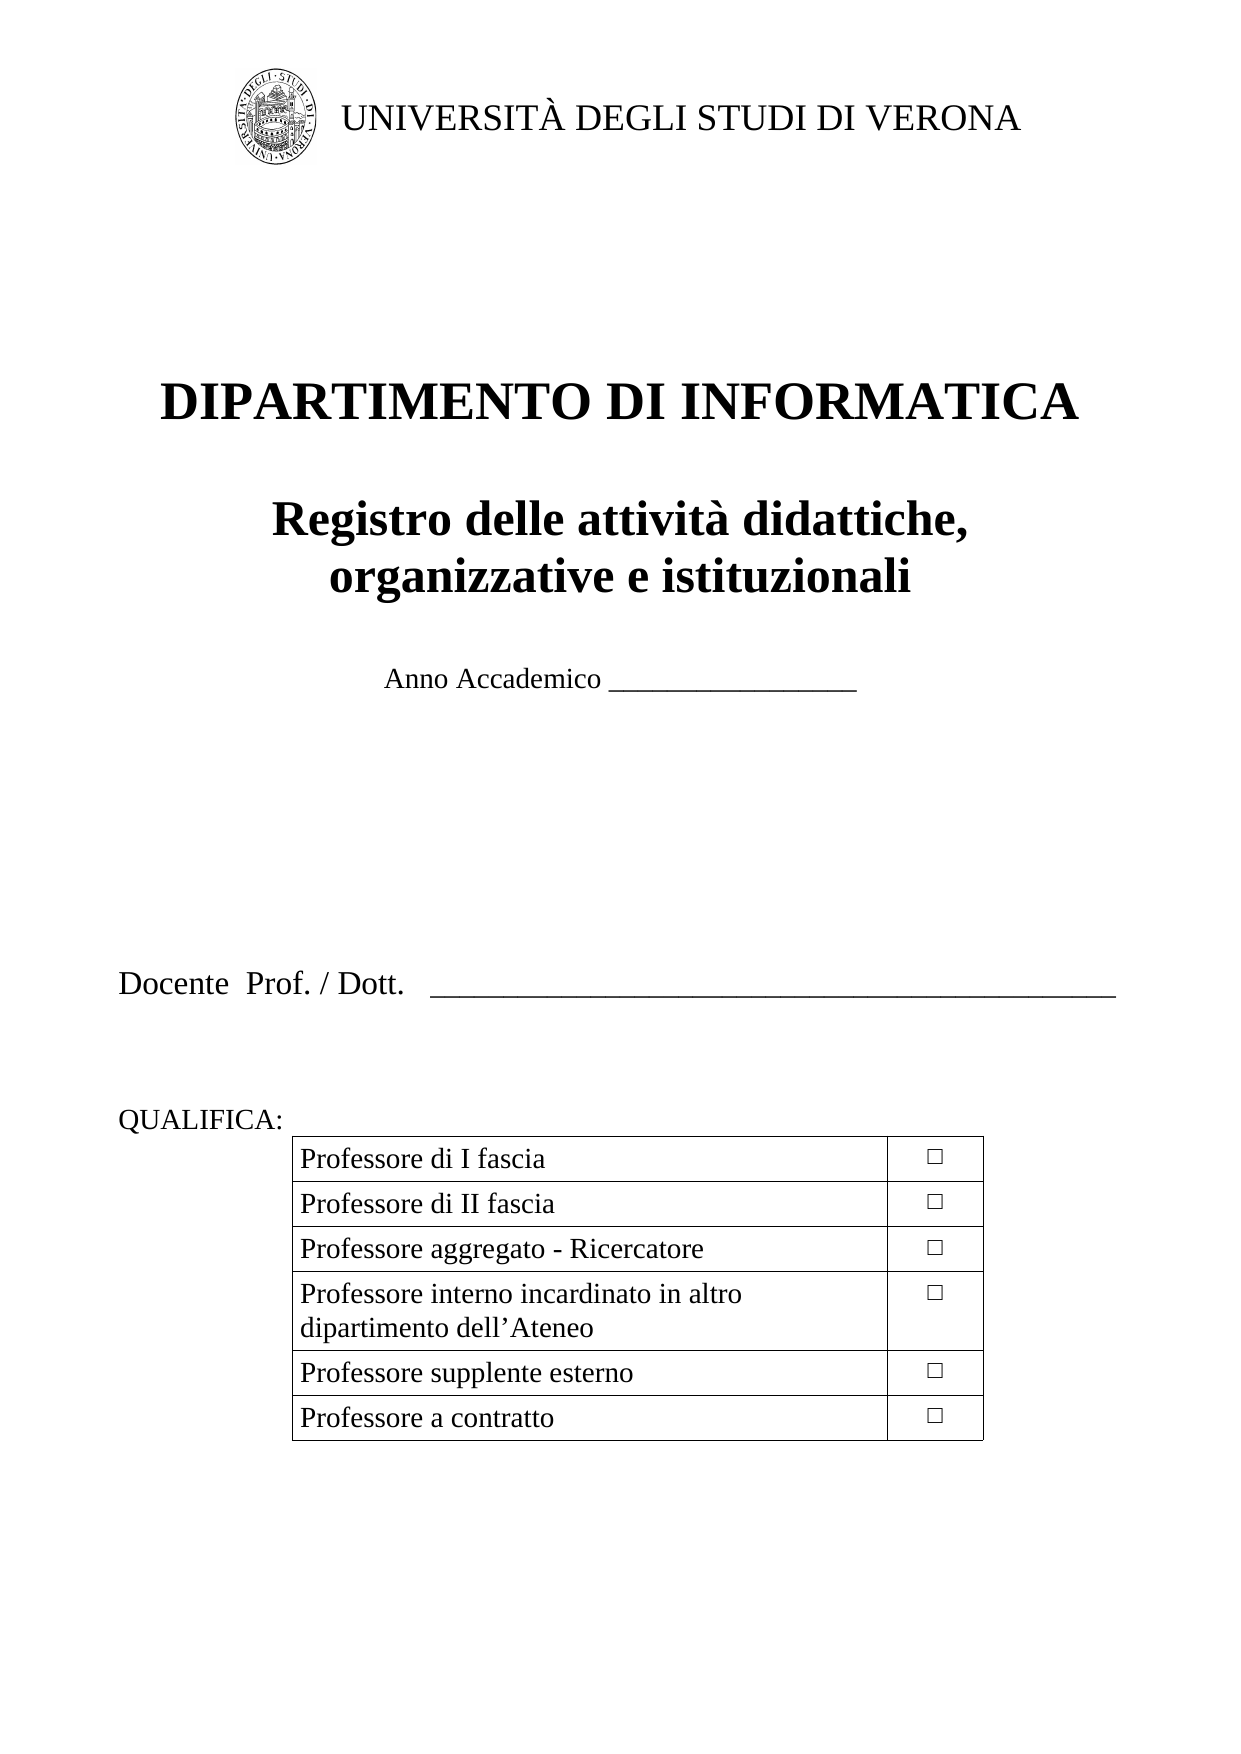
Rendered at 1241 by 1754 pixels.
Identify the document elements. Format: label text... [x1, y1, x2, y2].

text UNIVERSITÀ DEGLI STUDI DI VERONA [118, 59, 1122, 182]
text Anno Accademico _________________ [118, 661, 1122, 695]
table_cell □ [888, 1351, 983, 1394]
text QUALIFICA: [118, 1102, 1122, 1136]
table_header □ [888, 1137, 983, 1181]
table_cell Professore supplente esterno [293, 1351, 887, 1394]
table_cell □ [888, 1396, 983, 1440]
table_header Professore di I fascia [293, 1137, 887, 1181]
table_cell Professore interno incardinato in altro dipartimento dell’Ateneo [293, 1272, 887, 1349]
table_cell Professore aggregato - Ricercatore [293, 1227, 887, 1271]
subtitle DIPARTIMENTO DI INFORMATICA [118, 369, 1122, 431]
table_cell Professore a contratto [293, 1396, 887, 1440]
text Docente Prof. / Dott. _______________________________________________ [118, 963, 1122, 1001]
table_cell □ [888, 1182, 983, 1226]
table_cell Professore di II fascia [293, 1182, 887, 1226]
subtitle Registro delle attività didattiche, [118, 489, 1122, 546]
table_cell □ [888, 1227, 983, 1271]
table_cell □ [888, 1272, 983, 1349]
picture [235, 68, 317, 165]
subtitle organizzative e istituzionali [118, 546, 1122, 604]
